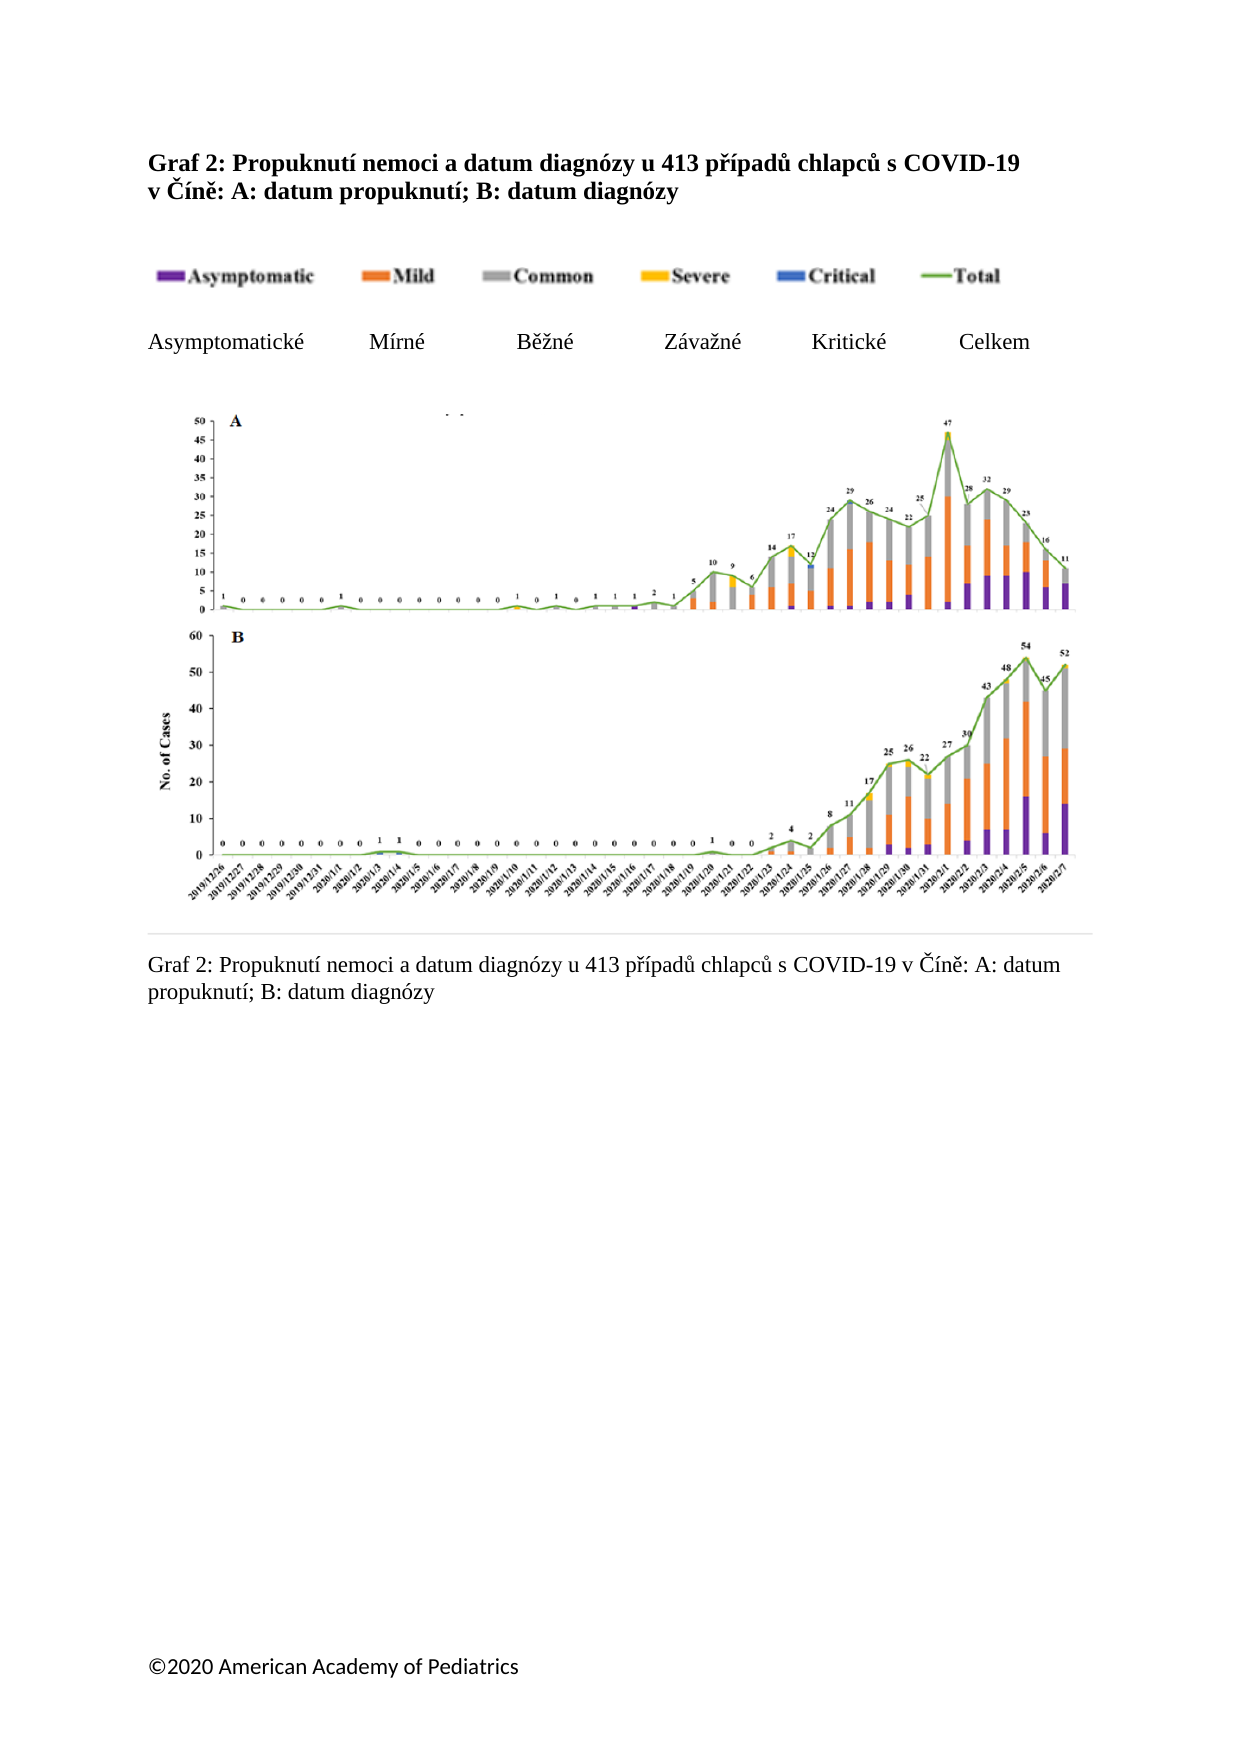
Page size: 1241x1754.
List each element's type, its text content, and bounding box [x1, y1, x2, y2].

text Graf 2: Propuknutí nemoci a datum diagnózy u 413 případů chlapců s COVID-19 v Číně: A: datum propuknutí; B: datum diagnózy [148, 952, 1093, 1004]
text Graf 2: Propuknutí nemoci a datum diagnózy u 413 případů chlapců s COVID-19 v Číně: A: datum propuknutí; B: datum diagnózy [148, 148, 1093, 205]
picture [147, 414, 1093, 935]
text Asymptomatické Mírné Běžné Závažné Kritické Celkem [148, 328, 1093, 355]
picture [153, 267, 1023, 307]
